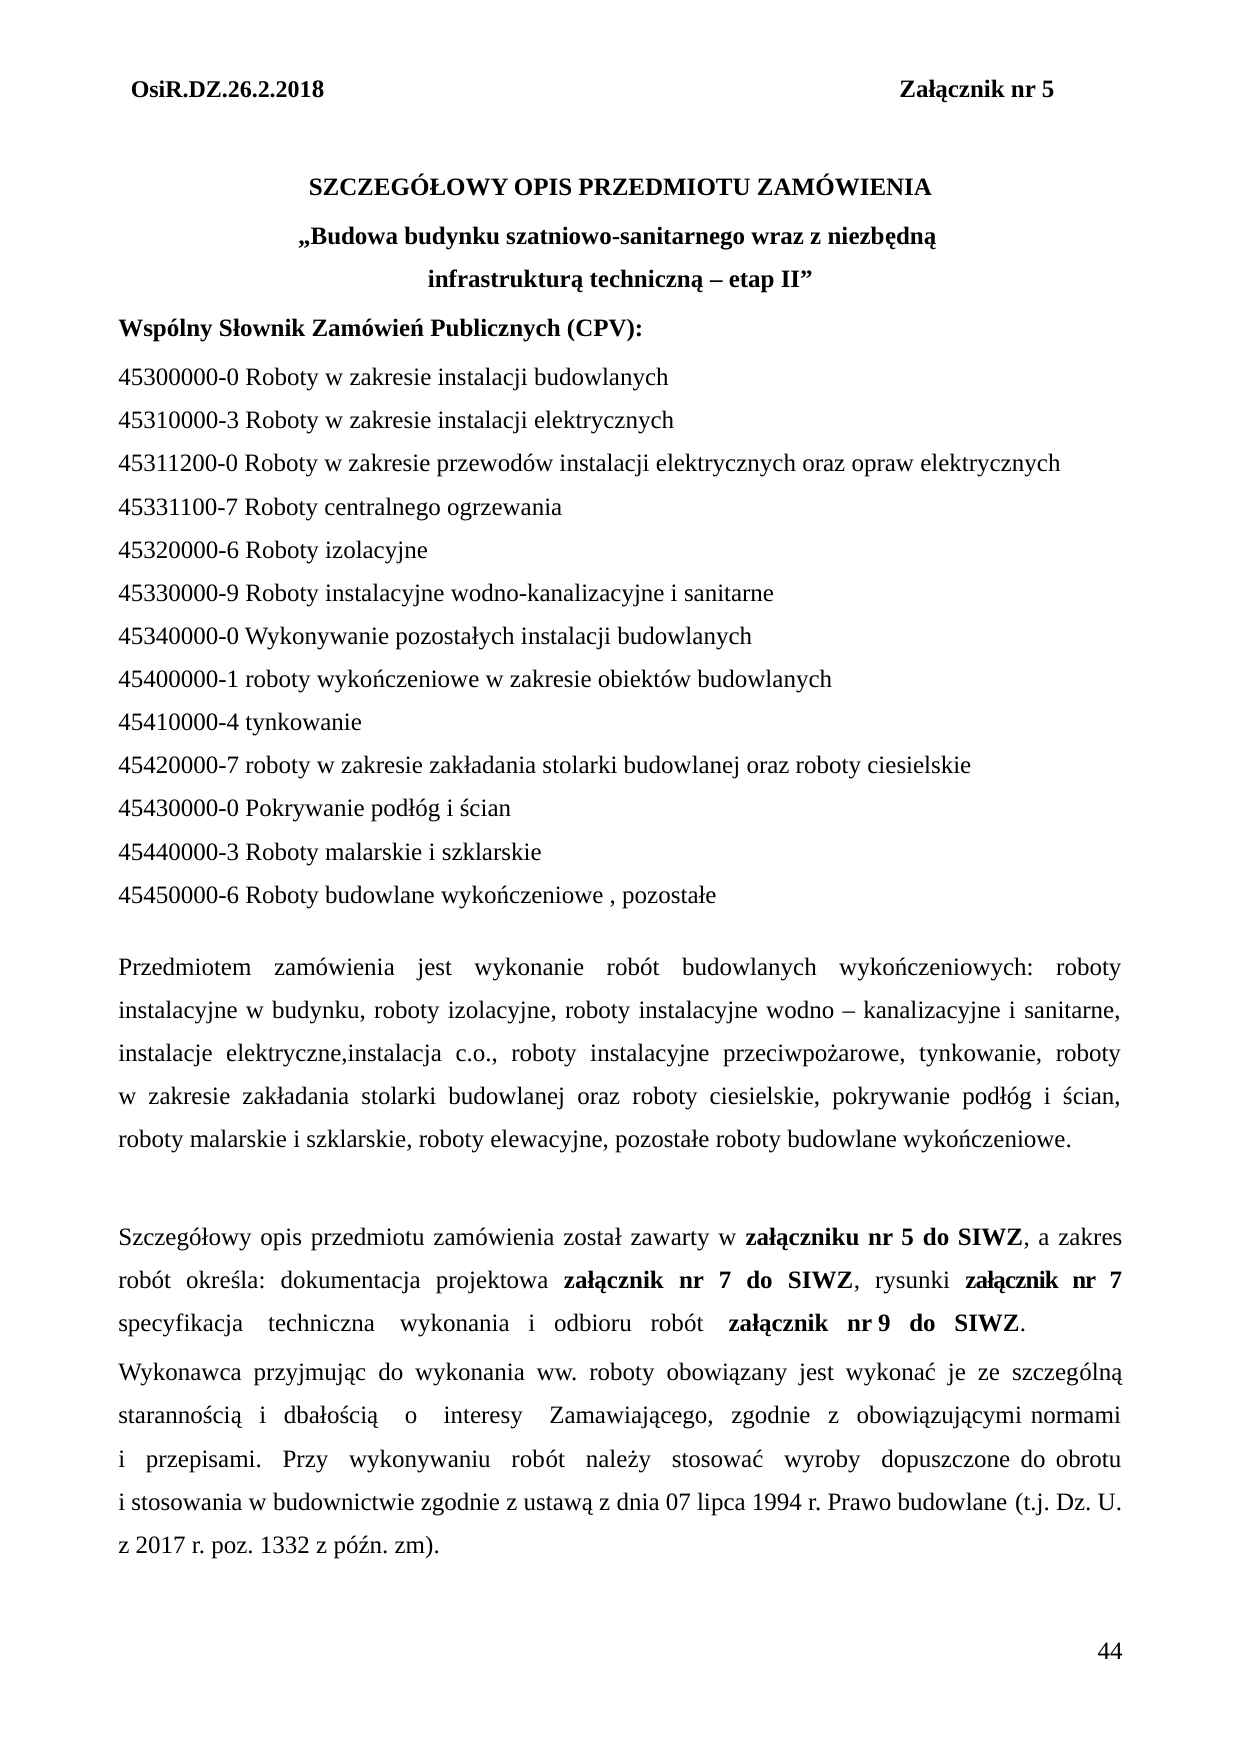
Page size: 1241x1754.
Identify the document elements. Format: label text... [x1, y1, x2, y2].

text OsiR.DZ.26.2.2018 Załącznik nr 5 [118, 74, 1122, 102]
text 45410000-4 tynkowanie [118, 707, 1122, 736]
text 45420000-7 roboty w zakresie zakładania stolarki budowlanej oraz roboty ciesielskie [118, 750, 1122, 779]
text „Budowa budynku szatniowo-sanitarnego wraz z niezbędną infrastrukturą techniczną – etap II” [118, 221, 1122, 293]
text 45430000-0 Pokrywanie podłóg i ścian [118, 793, 1122, 822]
text 45330000-9 Roboty instalacyjne wodno-kanalizacyjne i sanitarne [118, 578, 1122, 607]
text Wspólny Słownik Zamówień Publicznych (CPV): [118, 313, 1122, 342]
text Szczegółowy opis przedmiotu zamówienia został zawarty w załączniku nr 5 do SIWZ, a zakres robót określa: dokumentacja projektowa załącznik nr 7 do SIWZ, rysunki załącznik nr 7 specyfikacja techniczna wykonania i odbioru robót załącznik nr 9 do SIWZ. [118, 1222, 1122, 1337]
text 45400000-1 roboty wykończeniowe w zakresie obiektów budowlanych [118, 664, 1122, 693]
text 45310000-3 Roboty w zakresie instalacji elektrycznych [118, 405, 1122, 434]
text 45311200-0 Roboty w zakresie przewodów instalacji elektrycznych oraz opraw elektrycznych [118, 448, 1122, 477]
text 45320000-6 Roboty izolacyjne [118, 535, 1122, 563]
text 45300000-0 Roboty w zakresie instalacji budowlanych [118, 362, 1122, 391]
text SZCZEGÓŁOWY OPIS PRZEDMIOTU ZAMÓWIENIA [118, 172, 1122, 201]
text Przedmiotem zamówienia jest wykonanie robót budowlanych wykończeniowych: roboty instalacyjne w budynku, roboty izolacyjne, roboty instalacyjne wodno – kanalizacyjne i sanitarne, instalacje elektryczne,instalacja c.o., roboty instalacyjne przeciwpożarowe, tynkowanie, roboty w zakresie zakładania stolarki budowlanej oraz roboty ciesielskie, pokrywanie podłóg i ścian, roboty malarskie i szklarskie, roboty elewacyjne, pozostałe roboty budowlane wykończeniowe. [118, 952, 1122, 1153]
text 45440000-3 Roboty malarskie i szklarskie [118, 837, 1122, 865]
text 45450000-6 Roboty budowlane wykończeniowe , pozostałe [118, 880, 1122, 908]
text 45340000-0 Wykonywanie pozostałych instalacji budowlanych [118, 621, 1122, 650]
text Wykonawca przyjmując do wykonania ww. roboty obowiązany jest wykonać je ze szczególną starannością i dbałością o interesy Zamawiającego, zgodnie z obowiązującymi normami i przepisami. Przy wykonywaniu robót należy stosować wyroby dopuszczone do obrotu i stosowania w budownictwie zgodnie z ustawą z dnia 07 lipca 1994 r. Prawo budowlane (t.j. Dz. U. z 2017 r. poz. 1332 z późn. zm). [118, 1357, 1122, 1559]
text 45331100-7 Roboty centralnego ogrzewania [118, 492, 1122, 520]
